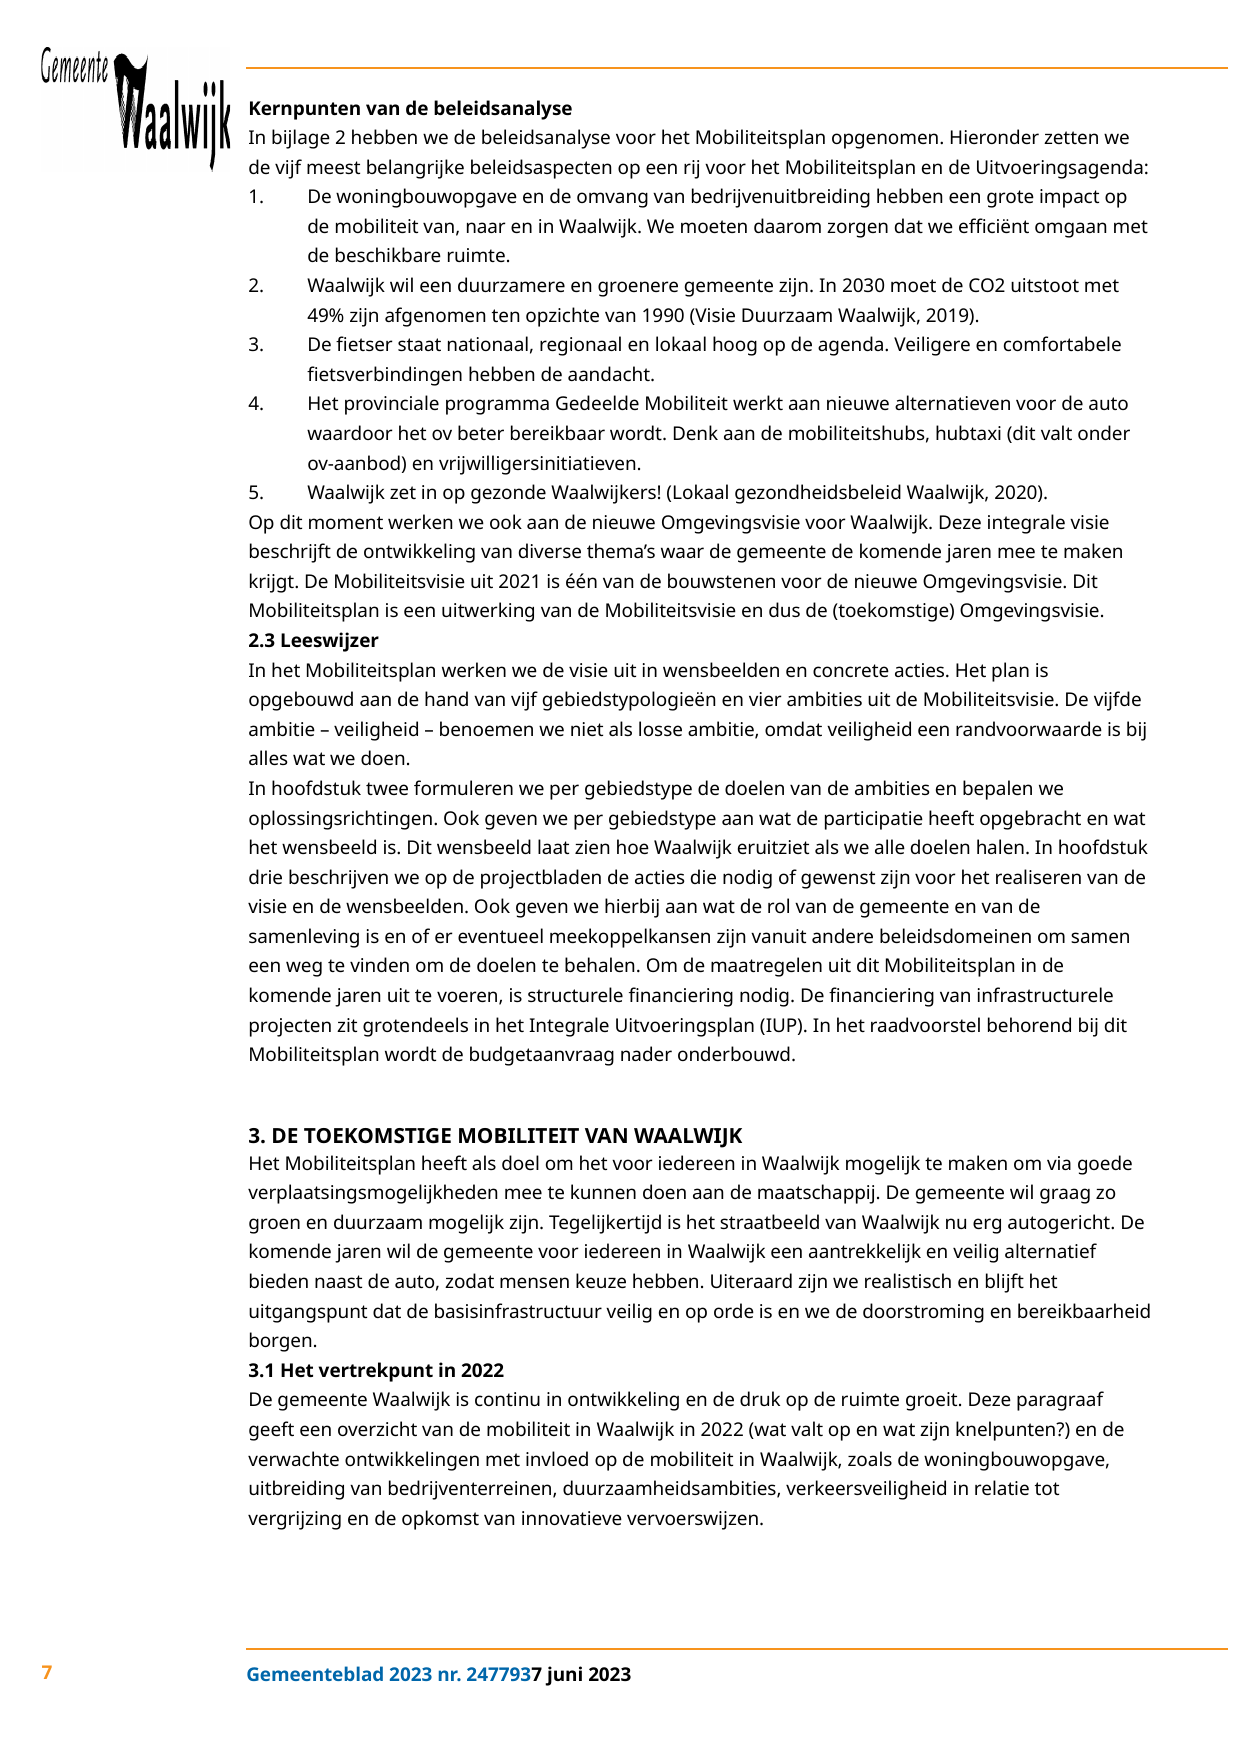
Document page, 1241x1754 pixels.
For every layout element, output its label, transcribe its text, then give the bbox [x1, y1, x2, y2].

list De woningbouwopgave en de omvang van bedrijvenuitbreiding hebben een grote impact op de mobiliteit van, naar en in Waalwijk. We moeten daarom zorgen dat we efficiënt omgaan met de beschikbare ruimte. [248, 183, 1152, 268]
text In hoofdstuk twee formuleren we per gebiedstype de doelen van de ambities en bepalen we oplossingsrichtingen. Ook geven we per gebiedstype aan wat de participatie heeft opgebracht en wat het wensbeeld is. Dit wensbeeld laat zien hoe Waalwijk eruitziet als we alle doelen halen. In hoofdstuk drie beschrijven we op de projectbladen de acties die nodig of gewenst zijn voor het realiseren van de visie en de wensbeelden. Ook geven we hierbij aan wat de rol van de gemeente en van de samenleving is en of er eventueel meekoppelkansen zijn vanuit andere beleidsdomeinen om samen een weg te vinden om de doelen te behalen. Om de maatregelen uit dit Mobiliteitsplan in de komende jaren uit te voeren, is structurele financiering nodig. De financiering van infrastructurele projecten zit grotendeels in het Integrale Uitvoeringsplan (IUP). In het raadvoorstel behorend bij dit Mobiliteitsplan wordt de budgetaanvraag nader onderbouwd. [248, 775, 1152, 1067]
text 2.3 Leeswijzer [248, 627, 1152, 653]
text Kernpunten van de beleidsanalyse [248, 95, 1152, 121]
picture [41, 47, 231, 172]
list Waalwijk wil een duurzamere en groenere gemeente zijn. In 2030 moet de CO2 uitstoot met 49% zijn afgenomen ten opzichte van 1990 (Visie Duurzaam Waalwijk, 2019). [248, 272, 1152, 328]
text In het Mobiliteitsplan werken we de visie uit in wensbeelden en concrete acties. Het plan is opgebouwd aan de hand van vijf gebiedstypologieën en vier ambities uit de Mobiliteitsvisie. De vijfde ambitie – veiligheid – benoemen we niet als losse ambitie, omdat veiligheid een randvoorwaarde is bij alles wat we doen. [248, 657, 1152, 771]
text Op dit moment werken we ook aan de nieuwe Omgevingsvisie voor Waalwijk. Deze integrale visie beschrijft de ontwikkeling van diverse thema’s waar de gemeente de komende jaren mee te maken krijgt. De Mobiliteitsvisie uit 2021 is één van de bouwstenen voor de nieuwe Omgevingsvisie. Dit Mobiliteitsplan is een uitwerking van de Mobiliteitsvisie en dus de (toekomstige) Omgevingsvisie. [248, 509, 1152, 623]
text Het Mobiliteitsplan heeft als doel om het voor iedereen in Waalwijk mogelijk te maken om via goede verplaatsingsmogelijkheden mee te kunnen doen aan de maatschappij. De gemeente wil graag zo groen en duurzaam mogelijk zijn. Tegelijkertijd is het straatbeeld van Waalwijk nu erg autogericht. De komende jaren wil de gemeente voor iedereen in Waalwijk een aantrekkelijk en veilig alternatief bieden naast de auto, zodat mensen keuze hebben. Uiteraard zijn we realistisch en blijft het uitgangspunt dat de basisinfrastructuur veilig en op orde is en we de doorstroming en bereikbaarheid borgen. [248, 1150, 1152, 1353]
list Het provinciale programma Gedeelde Mobiliteit werkt aan nieuwe alternatieven voor de auto waardoor het ov beter bereikbaar wordt. Denk aan de mobiliteitshubs, hubtaxi (dit valt onder ov-aanbod) en vrijwilligersinitiatieven. [248, 391, 1152, 476]
text 3.1 Het vertrekpunt in 2022 [248, 1357, 1152, 1383]
list Waalwijk zet in op gezonde Waalwijkers! (Lokaal gezondheidsbeleid Waalwijk, 2020). [248, 479, 1152, 505]
text In bijlage 2 hebben we de beleidsanalyse voor het Mobiliteitsplan opgenomen. Hieronder zetten we de vijf meest belangrijke beleidsaspecten op een rij voor het Mobiliteitsplan en de Uitvoeringsagenda: [248, 124, 1152, 180]
text 3. DE TOEKOMSTIGE MOBILITEIT VAN WAALWIJK [248, 1121, 1152, 1150]
text De gemeente Waalwijk is continu in ontwikkeling en de druk op de ruimte groeit. Deze paragraaf geeft een overzicht van de mobiliteit in Waalwijk in 2022 (wat valt op en wat zijn knelpunten?) en de verwachte ontwikkelingen met invloed op de mobiliteit in Waalwijk, zoals de woningbouwopgave, uitbreiding van bedrijventerreinen, duurzaamheidsambities, verkeersveiligheid in relatie tot vergrijzing en de opkomst van innovatieve vervoerswijzen. [248, 1387, 1152, 1531]
list De fietser staat nationaal, regionaal en lokaal hoog op de agenda. Veiligere en comfortabele fietsverbindingen hebben de aandacht. [248, 331, 1152, 387]
